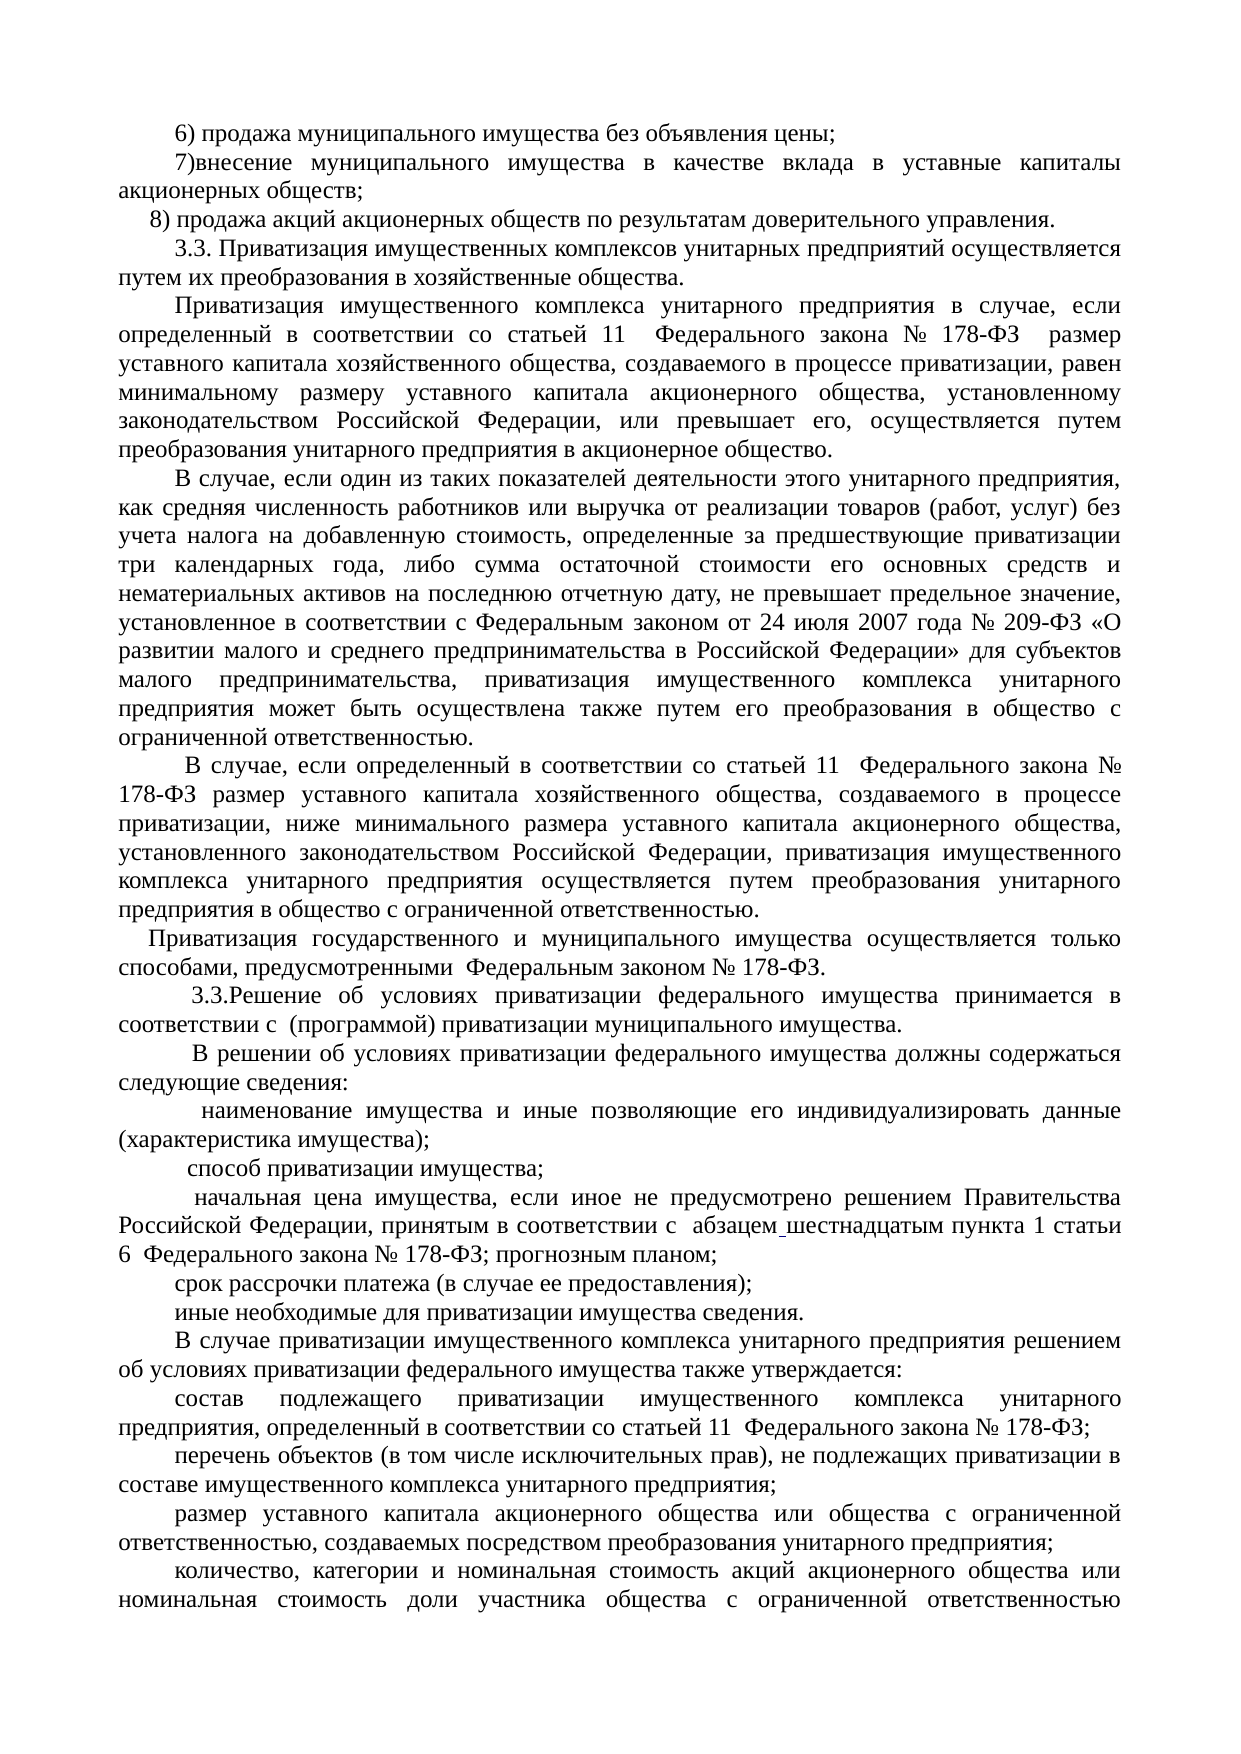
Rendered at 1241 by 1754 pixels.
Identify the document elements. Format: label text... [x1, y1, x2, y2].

text размер уставного капитала акционерного общества или общества с ограниченной ответственностью, создаваемых посредством преобразования унитарного предприятия; [118, 1498, 1122, 1556]
text 3.3. Приватизация имущественных комплексов унитарных предприятий осуществляется путем их преобразования в хозяйственные общества. [118, 233, 1122, 291]
text В решении об условиях приватизации федерального имущества должны содержаться следующие сведения: [118, 1038, 1122, 1096]
text 8) продажа акций акционерных обществ по результатам доверительного управления. [118, 204, 1122, 233]
text В случае, если определенный в соответствии со статьей 11 Федерального закона № 178-ФЗ размер уставного капитала хозяйственного общества, создаваемого в процессе приватизации, ниже минимального размера уставного капитала акционерного общества, установленного законодательством Российской Федерации, приватизация имущественного комплекса унитарного предприятия осуществляется путем преобразования унитарного предприятия в общество с ограниченной ответственностью. [118, 751, 1122, 923]
text количество, категории и номинальная стоимость акций акционерного общества или номинальная стоимость доли участника общества с ограниченной ответственностью [118, 1556, 1122, 1613]
text Приватизация имущественного комплекса унитарного предприятия в случае, если определенный в соответствии со статьей 11 Федерального закона № 178-ФЗ размер уставного капитала хозяйственного общества, создаваемого в процессе приватизации, равен минимальному размеру уставного капитала акционерного общества, установленному законодательством Российской Федерации, или превышает его, осуществляется путем преобразования унитарного предприятия в акционерное общество. [118, 291, 1122, 463]
text В случае приватизации имущественного комплекса унитарного предприятия решением об условиях приватизации федерального имущества также утверждается: [118, 1326, 1122, 1383]
text В случае, если один из таких показателей деятельности этого унитарного предприятия, как средняя численность работников или выручка от реализации товаров (работ, услуг) без учета налога на добавленную стоимость, определенные за предшествующие приватизации три календарных года, либо сумма остаточной стоимости его основных средств и нематериальных активов на последнюю отчетную дату, не превышает предельное значение, установленное в соответствии с Федеральным законом от 24 июля 2007 года № 209-ФЗ «О развитии малого и среднего предпринимательства в Российской Федерации» для субъектов малого предпринимательства, приватизация имущественного комплекса унитарного предприятия может быть осуществлена также путем его преобразования в общество с ограниченной ответственностью. [118, 463, 1122, 751]
text 7)внесение муниципального имущества в качестве вклада в уставные капиталы акционерных обществ; [118, 147, 1122, 204]
text иные необходимые для приватизации имущества сведения. [118, 1297, 1122, 1326]
text 3.3.Решение об условиях приватизации федерального имущества принимается в соответствии с (программой) приватизации муниципального имущества. [118, 981, 1122, 1038]
text наименование имущества и иные позволяющие его индивидуализировать данные (характеристика имущества); [118, 1096, 1122, 1153]
text срок рассрочки платежа (в случае ее предоставления); [118, 1268, 1122, 1297]
text 6) продажа муниципального имущества без объявления цены; [118, 118, 1122, 147]
text начальная цена имущества, если иное не предусмотрено решением Правительства Российской Федерации, принятым в соответствии с абзацем шестнадцатым пункта 1 статьи 6 Федерального закона № 178-ФЗ; прогнозным планом; [118, 1182, 1122, 1268]
text перечень объектов (в том числе исключительных прав), не подлежащих приватизации в составе имущественного комплекса унитарного предприятия; [118, 1441, 1122, 1498]
text способ приватизации имущества; [118, 1153, 1122, 1182]
text состав подлежащего приватизации имущественного комплекса унитарного предприятия, определенный в соответствии со статьей 11 Федерального закона № 178-ФЗ; [118, 1383, 1122, 1441]
text Приватизация государственного и муниципального имущества осуществляется только способами, предусмотренными Федеральным законом № 178-ФЗ. [118, 923, 1122, 981]
